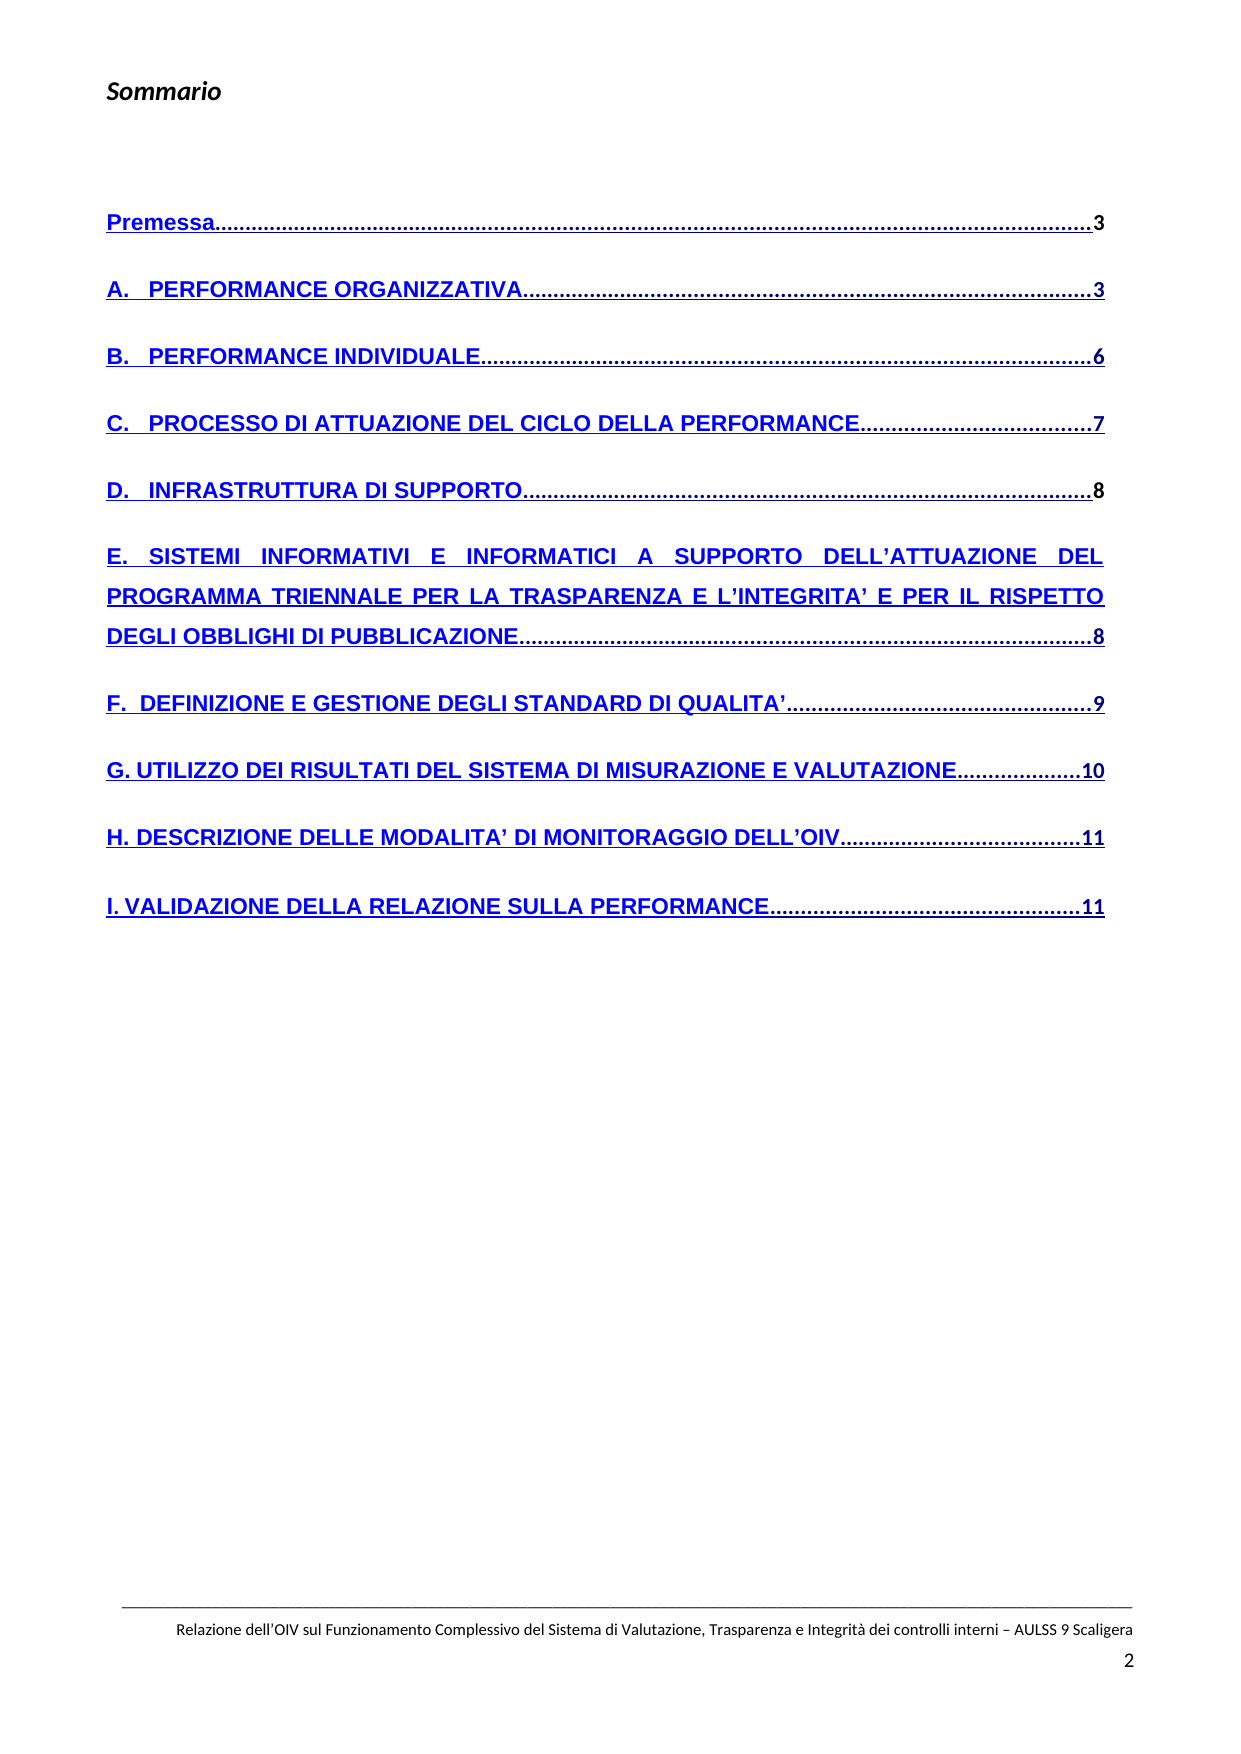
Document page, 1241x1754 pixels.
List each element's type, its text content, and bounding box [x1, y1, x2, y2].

text E. SISTEMI INFORMATIVI E INFORMATICI A SUPPORTO DELL’ATTUAZIONE DEL PROGRAMMA TRIENNALE PER LA TRASPARENZA E L’INTEGRITA’ E PER IL RISPETTO DEGLI OBBLIGHI DI PUBBLICAZIONE 8 [106, 606, 1104, 646]
text I. VALIDAZIONE DELLA RELAZIONE SULLA PERFORMANCE 11 [106, 890, 1104, 916]
text C. PROCESSO DI ATTUAZIONE DEL CICLO DELLA PERFORMANCE 7 [106, 409, 1104, 433]
text G. UTILIZZO DEI RISULTATI DEL SISTEMA DI MISURAZIONE E VALUTAZIONE 10 [106, 756, 1104, 780]
text E. SISTEMI INFORMATIVI E INFORMATICI A SUPPORTO DELL’ATTUAZIONE DEL PROGRAMMA TRIENNALE PER LA TRASPARENZA E L’INTEGRITA’ E PER IL RISPETTO DEGLI OBBLIGHI DI PUBBLICAZIONE 8 [106, 543, 1104, 566]
text E. SISTEMI INFORMATIVI E INFORMATICI A SUPPORTO DELL’ATTUAZIONE DEL PROGRAMMA TRIENNALE PER LA TRASPARENZA E L’INTEGRITA’ E PER IL RISPETTO DEGLI OBBLIGHI DI PUBBLICAZIONE 8 [106, 567, 1104, 605]
text H. DESCRIZIONE DELLE MODALITA’ DI MONITORAGGIO DELL’OIV 11 [106, 823, 1104, 847]
text Premessa 3 [106, 208, 1104, 236]
text B. PERFORMANCE INDIVIDUALE 6 [106, 342, 1104, 366]
text D. INFRASTRUTTURA DI SUPPORTO 8 [106, 476, 1104, 504]
text F. DEFINIZIONE E GESTIONE DEGLI STANDARD DI QUALITA’ 9 [106, 689, 1104, 713]
text A. PERFORMANCE ORGANIZZATIVA 3 [106, 275, 1104, 299]
subtitle Sommario [106, 74, 1134, 107]
